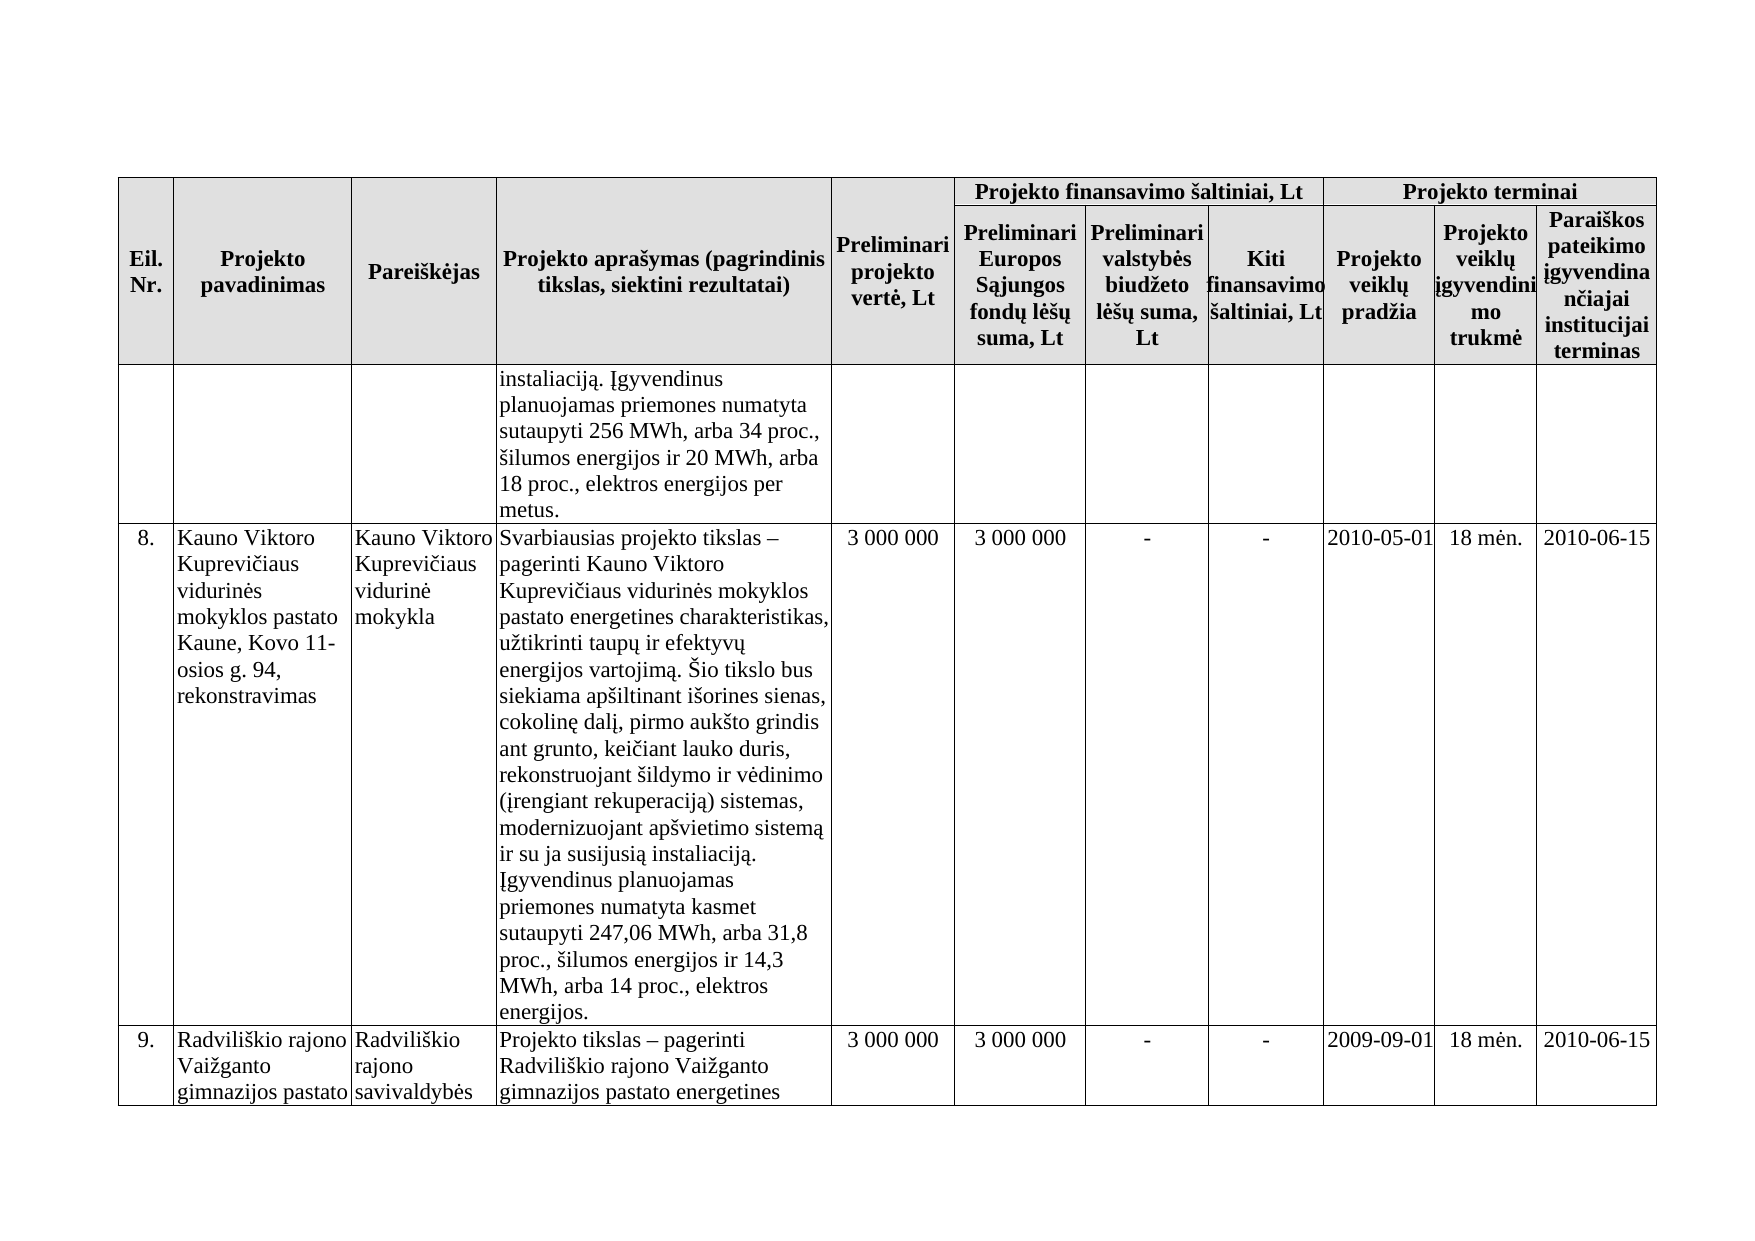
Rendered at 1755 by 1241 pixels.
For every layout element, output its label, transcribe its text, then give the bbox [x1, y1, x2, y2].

table_header Projekto finansavimo šaltiniai, Lt [955, 178, 1323, 204]
table_cell 2010-06-15 [1537, 1026, 1656, 1105]
table_cell [955, 365, 1085, 523]
table_cell Radviliškio rajono Vaižganto gimnazijos pastato [174, 1026, 351, 1105]
table_header Pareiškėjas [352, 178, 496, 364]
table_cell Projekto veiklų pradžia [1324, 206, 1434, 364]
table_cell [1324, 365, 1434, 523]
table_cell - [1209, 365, 1323, 523]
table_cell Projekto tikslas – pagerinti Radviliškio rajono Vaižganto gimnazijos pastato energetines [497, 1026, 831, 1105]
table_cell 18 mėn. [1435, 1026, 1536, 1105]
table_header Projekto pavadinimas [174, 178, 351, 364]
table_cell 3 000 000 [955, 524, 1085, 1025]
table_cell Radviliškio rajono savivaldybės [352, 1026, 496, 1105]
table_cell - [1086, 365, 1208, 523]
table_cell 3 000 000 [832, 524, 954, 1025]
table_cell Preliminari Europos Sąjungos fondų lėšų suma, Lt [955, 206, 1085, 364]
table_cell 2009-09-01 [1324, 1026, 1434, 1105]
table_cell [1435, 365, 1536, 523]
table_cell 8. [119, 524, 173, 1025]
table_cell Kauno Viktoro Kuprevičiaus vidurinė mokykla [352, 524, 496, 1025]
table_header Eil. Nr. [119, 178, 173, 364]
table_cell - [1209, 1026, 1323, 1105]
table_header Projekto terminai [1324, 178, 1656, 204]
table_cell 2010-06-15 [1537, 524, 1656, 1025]
table_header Preliminari projekto vertė, Lt [832, 178, 954, 364]
table_cell - [1209, 524, 1323, 1025]
table_cell [352, 365, 496, 523]
table_cell Projekto veiklų įgyvendinimo trukmė [1435, 206, 1536, 364]
table_cell Paraiškos pateikimo įgyvendinančiajai institucijai terminas [1537, 206, 1656, 364]
table_cell 3 000 000 [955, 1026, 1085, 1105]
table_cell Kauno Viktoro Kuprevičiaus vidurinės mokyklos pastato Kaune, Kovo 11-osios g. 94, rekonstravimas [174, 524, 351, 1025]
table_cell - [1086, 524, 1208, 1025]
table_cell 3 000 000 [832, 1026, 954, 1105]
table_cell - [1086, 1026, 1208, 1105]
table_cell 18 mėn. [1435, 524, 1536, 1025]
table_cell 9. [119, 1026, 173, 1105]
table_cell [119, 365, 173, 523]
table_cell instaliaciją. Įgyvendinus planuojamas priemones numatyta sutaupyti 256 MWh, arba 34 proc., šilumos energijos ir 20 MWh, arba 18 proc., elektros energijos per metus. [497, 365, 831, 523]
table_header Projekto aprašymas (pagrindinis tikslas, siektini rezultatai) [497, 178, 831, 364]
table_cell [832, 365, 954, 523]
table_cell [1537, 365, 1656, 523]
table_cell [174, 365, 351, 523]
table_cell 2010-05-01 [1324, 524, 1434, 1025]
table_cell Kiti finansavimo šaltiniai, Lt [1209, 206, 1323, 364]
table_cell Preliminari valstybės biudžeto lėšų suma, Lt [1086, 206, 1208, 364]
table_cell Svarbiausias projekto tikslas – pagerinti Kauno Viktoro Kuprevičiaus vidurinės mokyklos pastato energetines charakteristikas, užtikrinti taupų ir efektyvų energijos vartojimą. Šio tikslo bus siekiama apšiltinant išorines sienas, cokolinę dalį, pirmo aukšto grindis ant grunto, keičiant lauko duris, rekonstruojant šildymo ir vėdinimo (įrengiant rekuperaciją) sistemas, modernizuojant apšvietimo sistemą ir su ja susijusią instaliaciją. Įgyvendinus planuojamas priemones numatyta kasmet sutaupyti 247,06 MWh, arba 31,8 proc., šilumos energijos ir 14,3 MWh, arba 14 proc., elektros energijos. [497, 524, 831, 1025]
